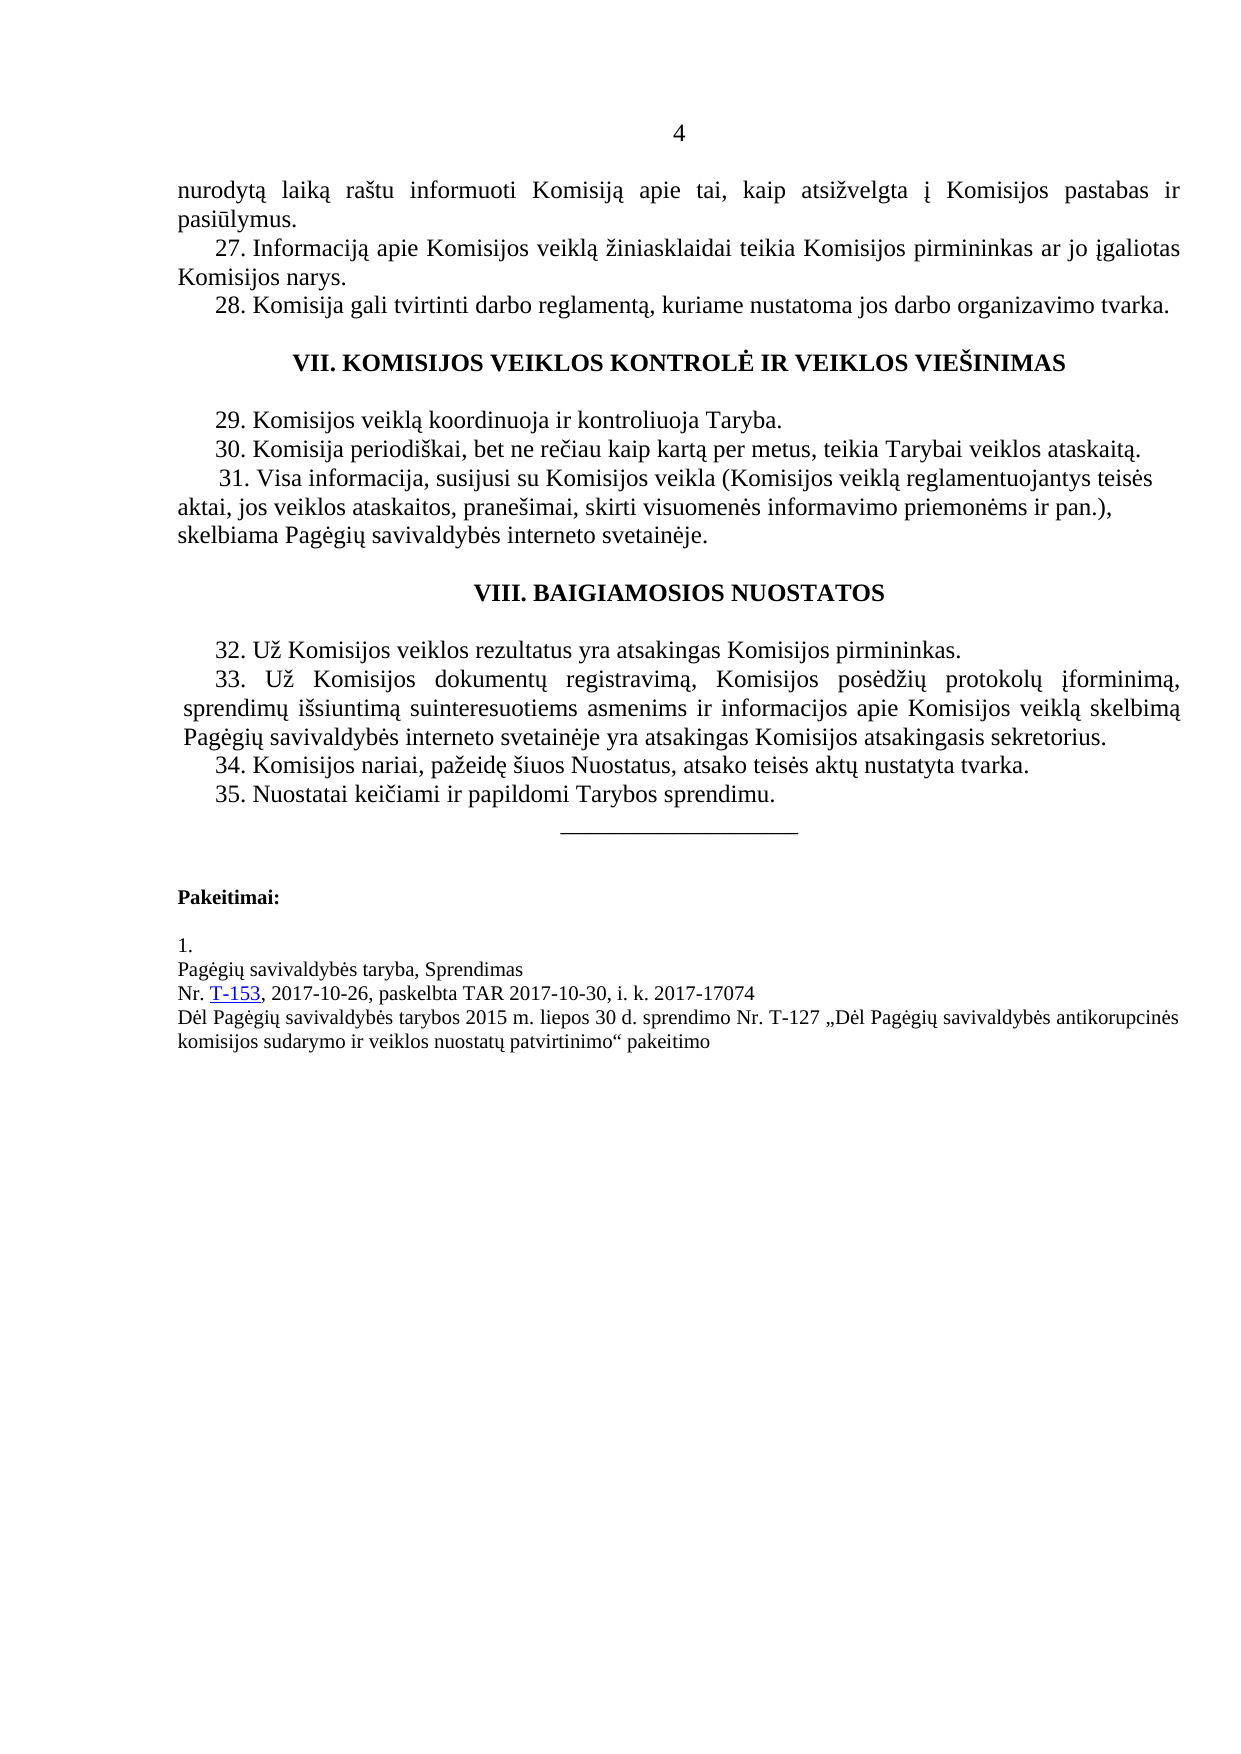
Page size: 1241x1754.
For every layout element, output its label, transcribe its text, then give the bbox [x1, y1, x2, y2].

text nurodytą laiką raštu informuoti Komisiją apie tai, kaip atsižvelgta į Komisijos pastabas ir pasiūlymus. [177, 176, 1181, 233]
text 1. [177, 933, 1181, 957]
text 34. Komisijos nariai, pažeidę šiuos Nuostatus, atsako teisės aktų nustatyta tvarka. [183, 751, 1181, 779]
text 30. Komisija periodiškai, bet ne rečiau kaip kartą per metus, teikia Tarybai veiklos ataskaitą. [207, 434, 1181, 463]
text 27. Informaciją apie Komisijos veiklą žiniasklaidai teikia Komisijos pirmininkas ar jo įgaliotas Komisijos narys. [177, 233, 1181, 291]
text Nr. T-153, 2017-10-26, paskelbta TAR 2017-10-30, i. k. 2017-17074 [177, 981, 1181, 1005]
text 35. Nuostatai keičiami ir papildomi Tarybos sprendimu. [183, 779, 1181, 808]
text Pakeitimai: [177, 885, 1181, 909]
text 29. Komisijos veiklą koordinuoja ir kontroliuoja Taryba. [215, 406, 1181, 434]
text ___________________ [177, 808, 1181, 837]
text VII. KOMISIJOS VEIKLOS KONTROLĖ IR VEIKLOS VIEŠINIMAS [177, 348, 1181, 377]
text 31. Visa informacija, susijusi su Komisijos veikla (Komisijos veiklą reglamentuojantys teisės aktai, jos veiklos ataskaitos, pranešimai, skirti visuomenės informavimo priemonėms ir pan.), skelbiama Pagėgių savivaldybės interneto svetainėje. [177, 463, 1181, 549]
text 33. Už Komisijos dokumentų registravimą, Komisijos posėdžių protokolų įforminimą, sprendimų išsiuntimą suinteresuotiems asmenims ir informacijos apie Komisijos veiklą skelbimą Pagėgių savivaldybės interneto svetainėje yra atsakingas Komisijos atsakingasis sekretorius. [183, 664, 1181, 751]
text 32. Už Komisijos veiklos rezultatus yra atsakingas Komisijos pirmininkas. [215, 636, 1181, 664]
text VIII. BAIGIAMOSIOS NUOSTATOS [177, 578, 1181, 607]
text Dėl Pagėgių savivaldybės tarybos 2015 m. liepos 30 d. sprendimo Nr. T-127 „Dėl Pagėgių savivaldybės antikorupcinės komisijos sudarymo ir veiklos nuostatų patvirtinimo“ pakeitimo [177, 1005, 1181, 1053]
text 28. Komisija gali tvirtinti darbo reglamentą, kuriame nustatoma jos darbo organizavimo tvarka. [177, 291, 1181, 319]
text Pagėgių savivaldybės taryba, Sprendimas [177, 957, 1181, 981]
